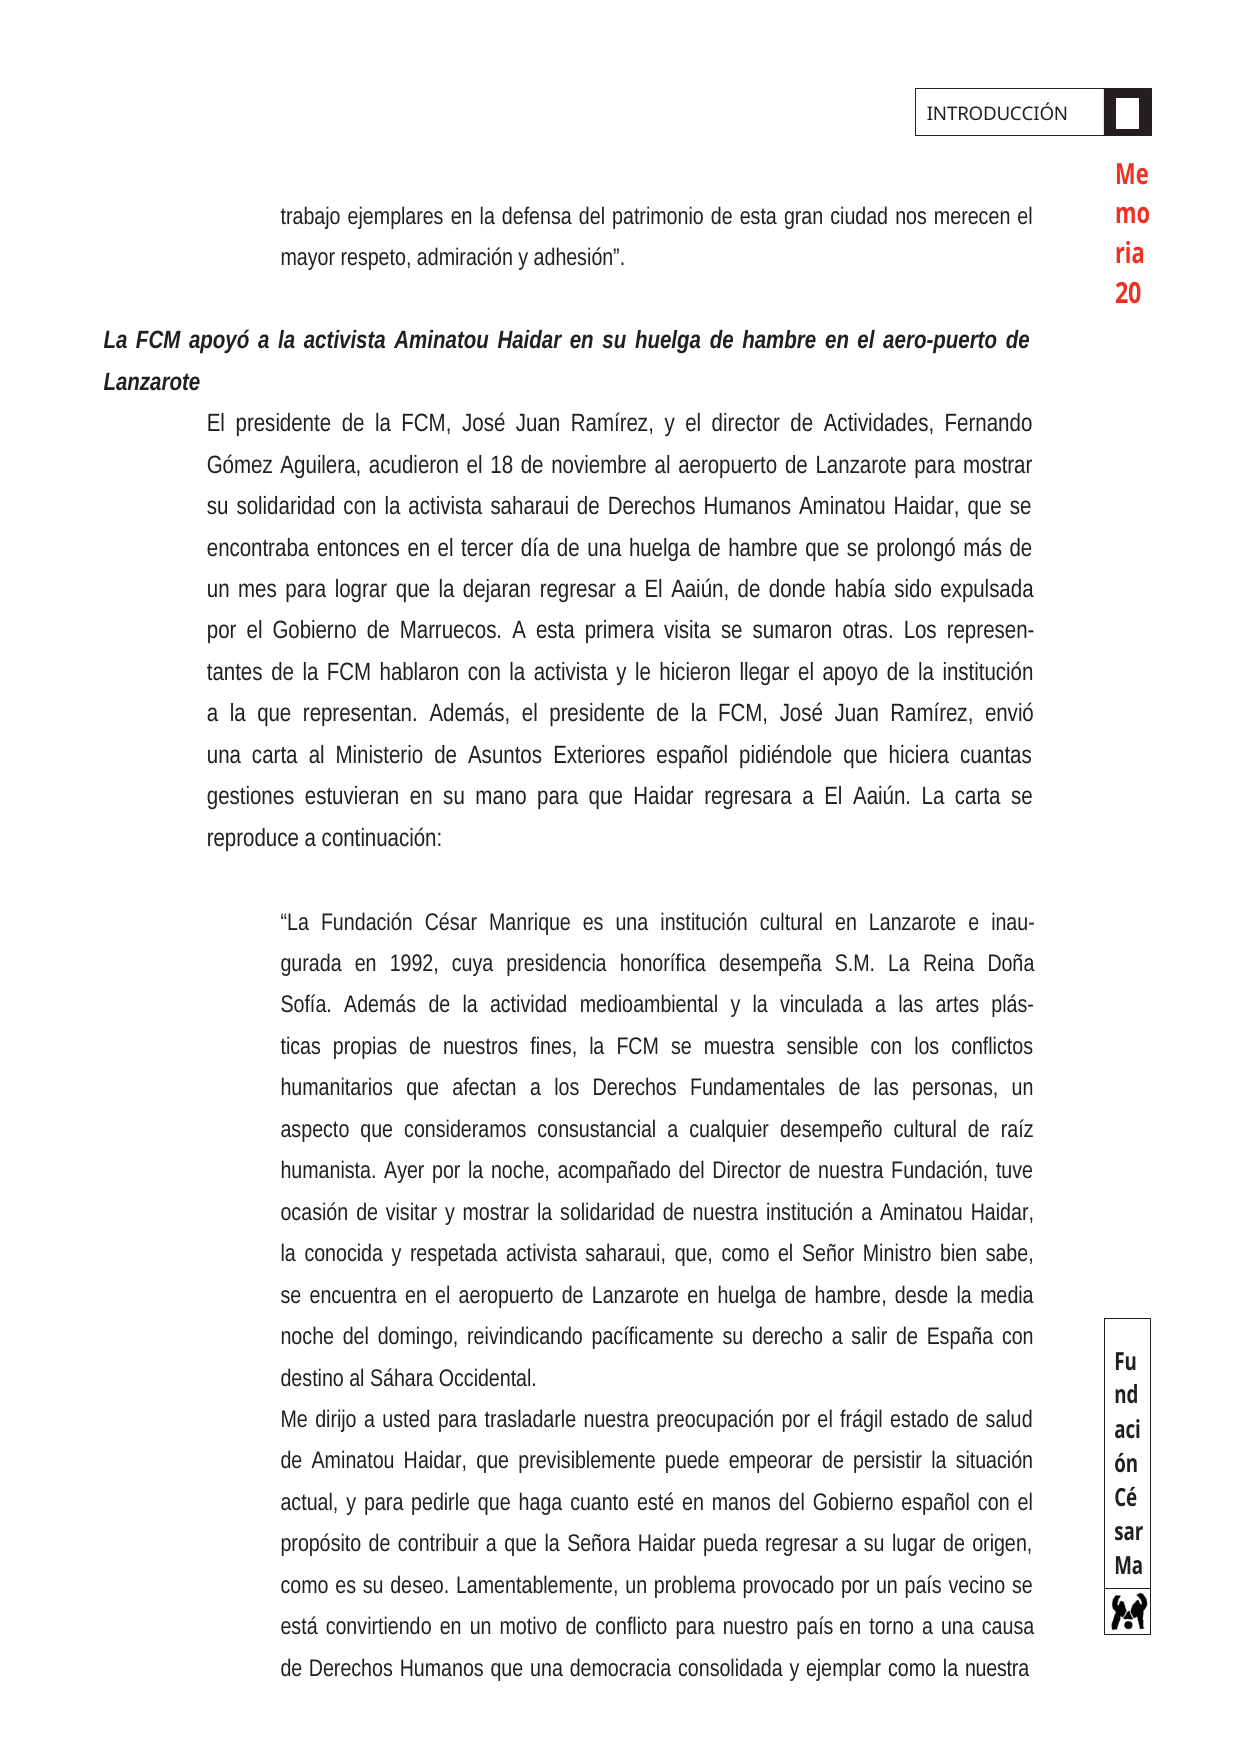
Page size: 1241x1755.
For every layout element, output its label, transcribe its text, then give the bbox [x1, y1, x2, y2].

text Fundación César Manrique [1114, 1343, 1145, 1581]
text El presidente de la FCM, José Juan Ramírez, y el director de Actividades, Fernando Gómez Aguilera, acudieron el 18 de noviembre al aeropuerto de Lanzarote para mostrar su solidaridad con la activista saharaui de Derechos Humanos Aminatou Haidar, que se encontraba entonces en el tercer día de una huelga de hambre que se prolongó más de un mes para lograr que la dejaran regresar a El Aaiún, de donde había sido expulsada por el Gobierno de Marruecos. A esta primera visita se sumaron otras. Los represen-tantes de la FCM hablaron con la activista y le hicieron llegar el apoyo de la institución a la que representan. Además, el presidente de la FCM, José Juan Ramírez, envió una carta al Ministerio de Asuntos Exteriores español pidiéndole que hiciera cuantas gestiones estuvieran en su mano para que Haidar regresara a El Aaiún. La carta se reproduce a continuación: [207, 408, 1034, 851]
text Me dirijo a usted para trasladarle nuestra preocupación por el frágil estado de salud de Aminatou Haidar, que previsiblemente puede empeorar de persistir la situación actual, y para pedirle que haga cuanto esté en manos del Gobierno español con el propósito de contribuir a que la Señora Haidar pueda regresar a su lugar de origen, como es su deseo. Lamentablemente, un problema provocado por un país vecino se está convirtiendo en un motivo de conflicto para nuestro país en torno a una causa de Derechos Humanos que una democracia consolidada y ejemplar como la nuestra [280, 1405, 1034, 1681]
subtitle La FCM apoyó a la activista Aminatou Haidar en su huelga de hambre en el aero-puerto de Lanzarote [103, 325, 1034, 395]
text Memoria 2009 [1115, 153, 1151, 305]
text “La Fundación César Manrique es una institución cultural en Lanzarote e inau-gurada en 1992, cuya presidencia honorífica desempeña S.M. La Reina Doña Sofía. Además de la actividad medioambiental y la vinculada a las artes plás-ticas propias de nuestros fines, la FCM se muestra sensible con los conflictos humanitarios que afectan a los Derechos Fundamentales de las personas, un aspecto que consideramos consustancial a cualquier desempeño cultural de raíz humanista. Ayer por la noche, acompañado del Director de nuestra Fundación, tuve ocasión de visitar y mostrar la solidaridad de nuestra institución a Aminatou Haidar, la conocida y respetada activista saharaui, que, como el Señor Ministro bien sabe, se encuentra en el aeropuerto de Lanzarote en huelga de hambre, desde la media noche del domingo, reivindicando pacíficamente su derecho a salir de España con destino al Sáhara Occidental. [280, 908, 1035, 1391]
text trabajo ejemplares en la defensa del patrimonio de esta gran ciudad nos merecen el mayor respeto, admiración y adhesión”. [280, 202, 1034, 271]
